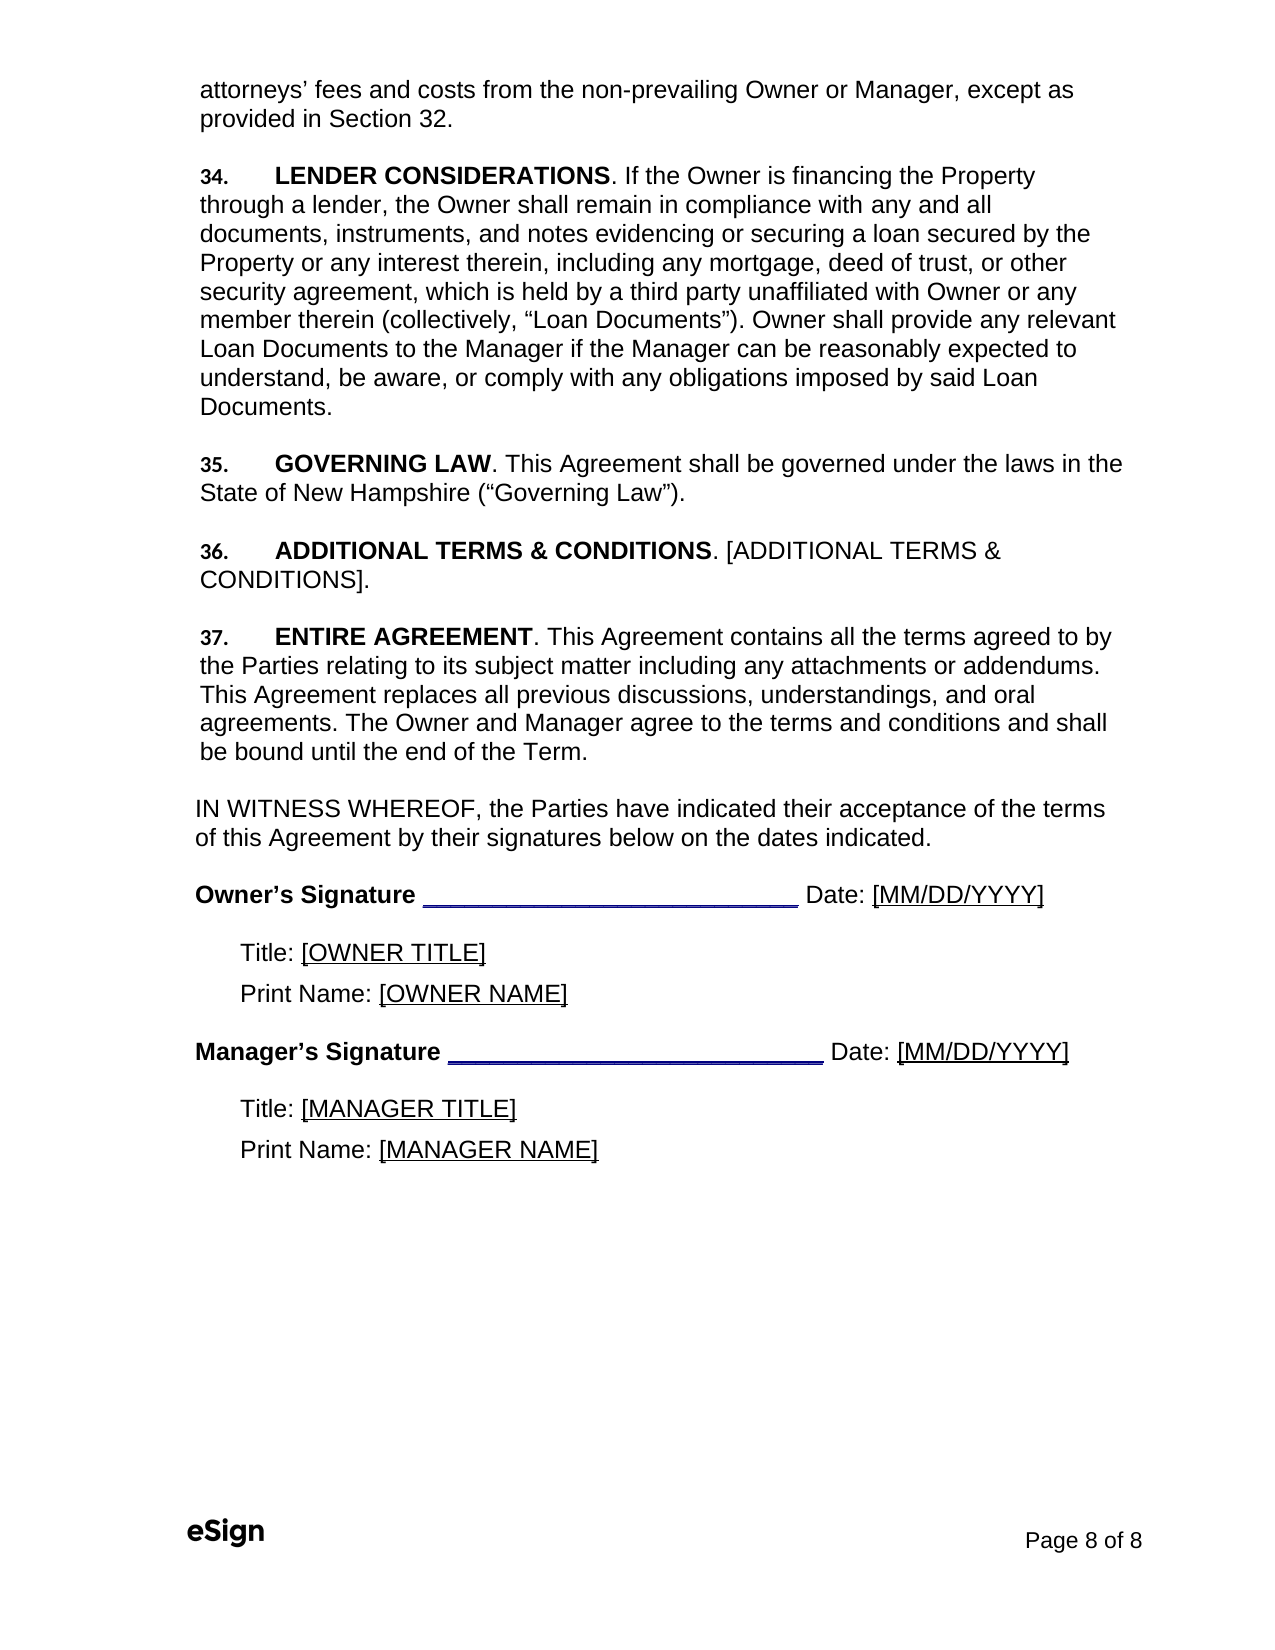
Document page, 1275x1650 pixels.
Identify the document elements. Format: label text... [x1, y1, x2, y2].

text Title: [MANAGER TITLE] [240, 1065, 1125, 1123]
text Print Name: [OWNER NAME] [240, 979, 1125, 1008]
text IN WITNESS WHEREOF, the Parties have indicated their acceptance of the terms of this Agreement by their signatures below on the dates indicated. [195, 794, 1125, 851]
list GOVERNING LAW. This Agreement shall be governed under the laws in the State of New Hampshire (“Governing Law”). [199, 449, 1125, 507]
list LENDER CONSIDERATIONS. If the Owner is financing the Property through a lender, the Owner shall remain in compliance with any and all documents, instruments, and notes evidencing or securing a loan secured by the Property or any interest therein, including any mortgage, deed of trust, or other security agreement, which is held by a third party unaffiliated with Owner or any member therein (collectively, “Loan Documents”). Owner shall provide any relevant Loan Documents to the Manager if the Manager can be reasonably expected to understand, be aware, or comply with any obligations imposed by said Loan Documents. [199, 161, 1125, 420]
list ATTORNEY FEES. In any action, proceeding, or arbitration between the Owner and the Manager regarding the obligation to pay compensation under this Agreement, the prevailing Owner or Manager shall be entitled to reasonable attorneys’ fees and costs from the non-prevailing Owner or Manager, except as provided in Section 32. [199, 75, 1125, 132]
text Print Name: [MANAGER NAME] [240, 1135, 1125, 1164]
text Owner’s Signature ___________________________ Date: [MM/DD/YYYY] [195, 880, 1125, 909]
list ADDITIONAL TERMS & CONDITIONS. [ADDITIONAL TERMS & CONDITIONS]. [199, 536, 1125, 622]
list ENTIRE AGREEMENT. This Agreement contains all the terms agreed to by the Parties relating to its subject matter including any attachments or addendums. This Agreement replaces all previous discussions, understandings, and oral agreements. The Owner and Manager agree to the terms and conditions and shall be bound until the end of the Term. [199, 622, 1125, 794]
text Manager’s Signature ___________________________ Date: [MM/DD/YYYY] [195, 1036, 1125, 1065]
text Title: [OWNER TITLE] [240, 909, 1125, 966]
